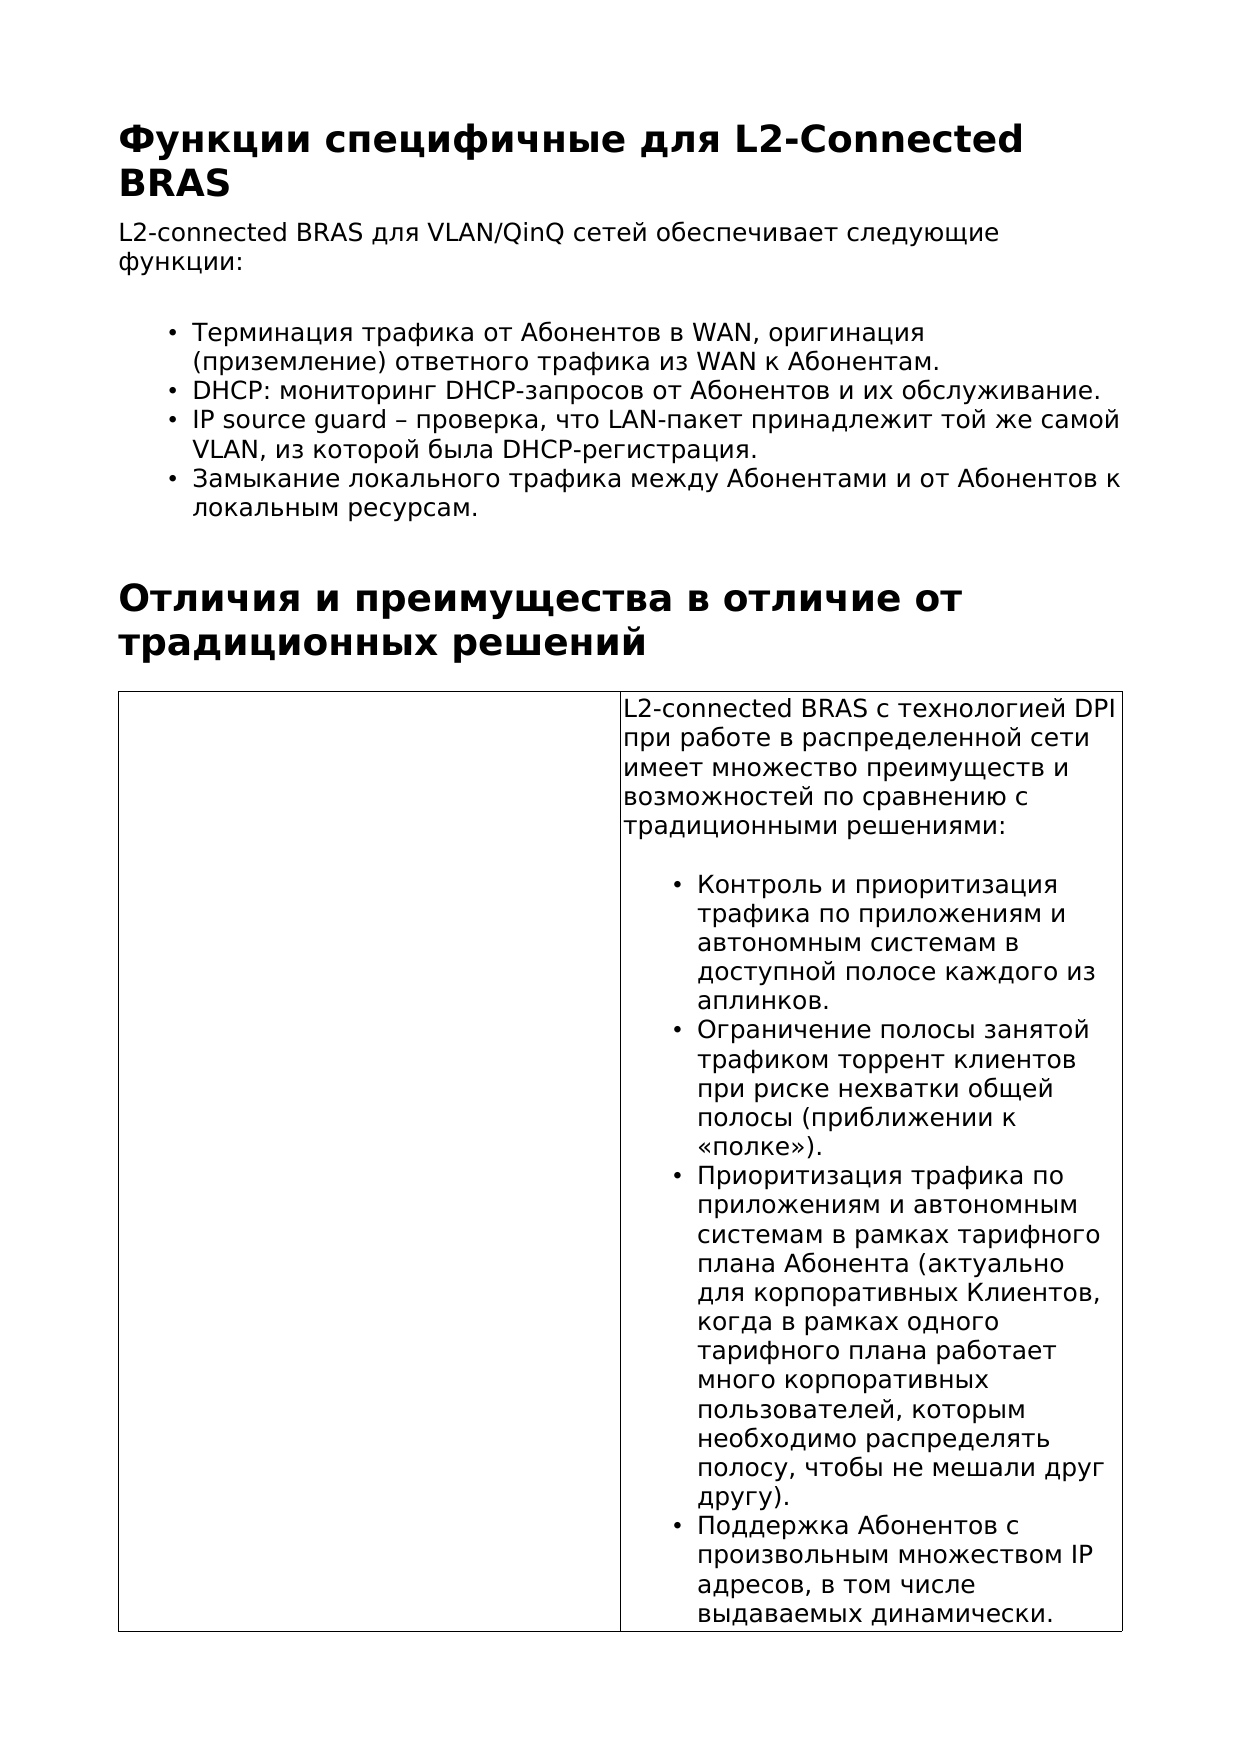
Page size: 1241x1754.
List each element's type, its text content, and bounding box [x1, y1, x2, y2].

subtitle Отличия и преимущества в отличие от традиционных решений [118, 577, 1122, 664]
table_header [119, 692, 620, 1631]
list DHCP: мониторинг DHCP-запросов от Абонентов и их обслуживание. [177, 377, 1122, 406]
subtitle Функции специфичные для L2-Connected BRAS [118, 118, 1122, 205]
list IP source guard – проверка, что LAN-пакет принадлежит той же самой VLAN, из которой была DHCP-регистрация. [177, 406, 1122, 464]
list Терминация трафика от Абонентов в WAN, оригинация (приземление) ответного трафика из WAN к Абонентам. [177, 318, 1122, 377]
list Замыкание локального трафика между Абонентами и от Абонентов к локальным ресурсам. [177, 464, 1122, 522]
text L2-connected BRAS для VLAN/QinQ сетей обеспечивает следующие функции: [118, 218, 1122, 276]
table_header L2-connected BRAS с технологией DPI при работе в распределенной сети имеет множество преимуществ и возможностей по сравнению с традиционными решениями: Контроль и приоритизация трафика по приложениям и автономным системам в доступной полосе каждого из аплинков. Ограничение полосы занятой трафиком торрент клиентов при риске нехватки общей полосы (приближении к «полке»). Приоритизация трафика по приложениям и автономным системам в рамках тарифного плана Абонента (актуально для корпоративных Клиентов, когда в рамках одного тарифного плана работает много корпоративных пользователей, которым необходимо распределять полосу, чтобы не мешали друг другу). Поддержка Абонентов с произвольным множеством IP адресов, в том числе выдаваемых динамически. Перенаправление Абонентов на Captive Portal в случае неоплаты счетов, с разрешенным белым списком ресурсов, например банковскими порталами для оплаты, на основе доменного имени или URL, включая варианты с wildcard астерисками (звездочками). Возможность снимать полный NetFlow со всей полосы или только для тарифицируемых абонентов. Поддержка требований регулирующих и правоохранительных органов, автоматическая загрузка и фильтрация по реестрам РКН и Минюста. Взаимодействие с СОРМ (работа в качестве съемника СОРМ-3). [621, 692, 1122, 1631]
